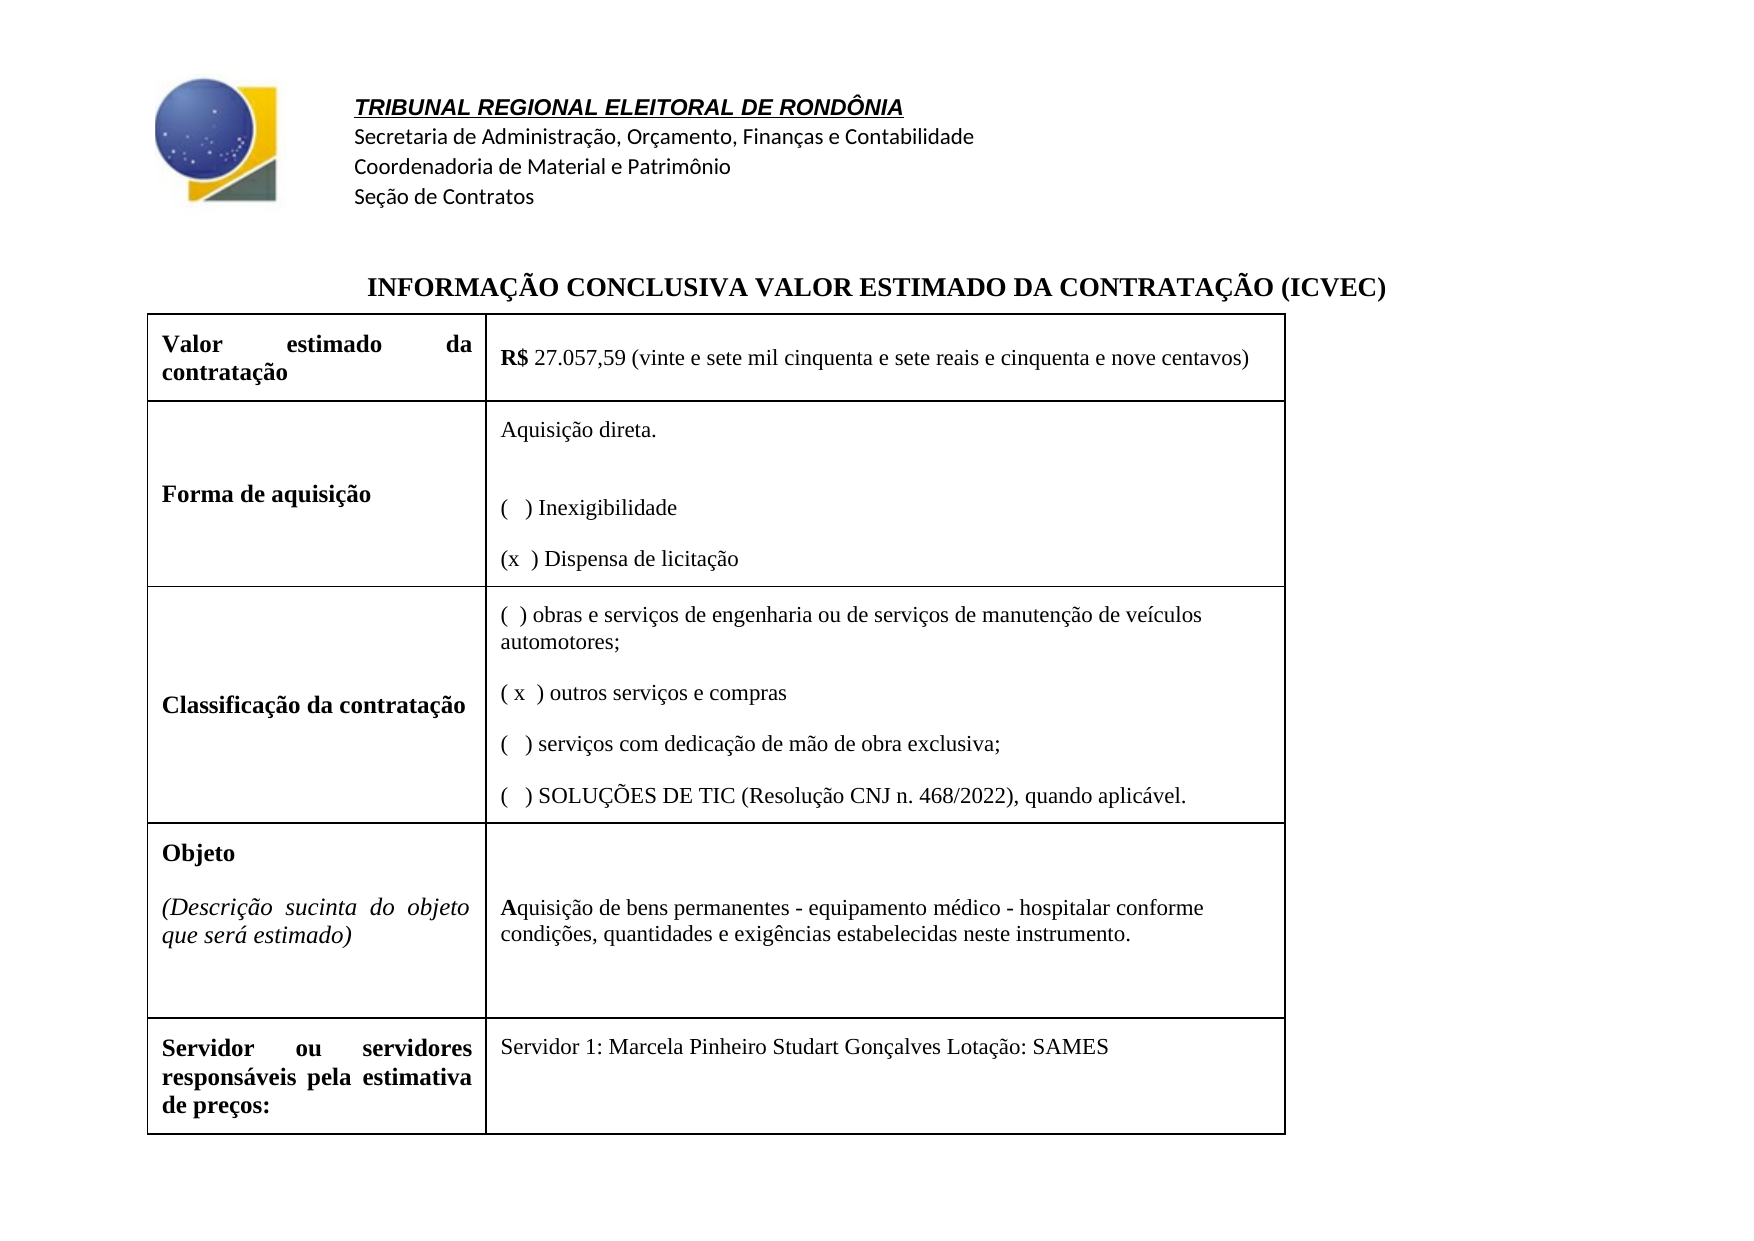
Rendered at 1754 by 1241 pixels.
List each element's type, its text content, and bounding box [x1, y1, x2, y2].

table_cell Servidor ou servidores responsáveis pela estimativa de preços: [148, 1019, 485, 1133]
table_cell Servidor 1: Marcela Pinheiro Studart Gonçalves Lotação: SAMES [487, 1019, 1284, 1133]
table_header Valor estimado da contratação [148, 315, 485, 400]
table_cell Objeto (Descrição sucinta do objeto que será estimado) [148, 824, 485, 1017]
table_cell Aquisição de bens permanentes - equipamento médico - hospitalar conforme condições, quantidades e exigências estabelecidas neste instrumento. [487, 824, 1284, 1017]
table_cell Aquisição direta. ( ) Inexigibilidade (x ) Dispensa de licitação [487, 402, 1284, 586]
table_cell Forma de aquisição [148, 402, 485, 586]
table_cell ( ) obras e serviços de engenharia ou de serviços de manutenção de veículos automotores; ( x ) outros serviços e compras ( ) serviços com dedicação de mão de obra exclusiva; ( ) SOLUÇÕES DE TIC (Resolução CNJ n. 468/2022), quando aplicável. [487, 587, 1284, 822]
table_cell Classificação da contratação [148, 587, 485, 822]
text INFORMAÇÃO CONCLUSIVA VALOR ESTIMADO DA CONTRATAÇÃO (ICVEC) [148, 271, 1606, 302]
table_header R$ 27.057,59 (vinte e sete mil cinquenta e sete reais e cinquenta e nove centavos) [487, 315, 1284, 400]
